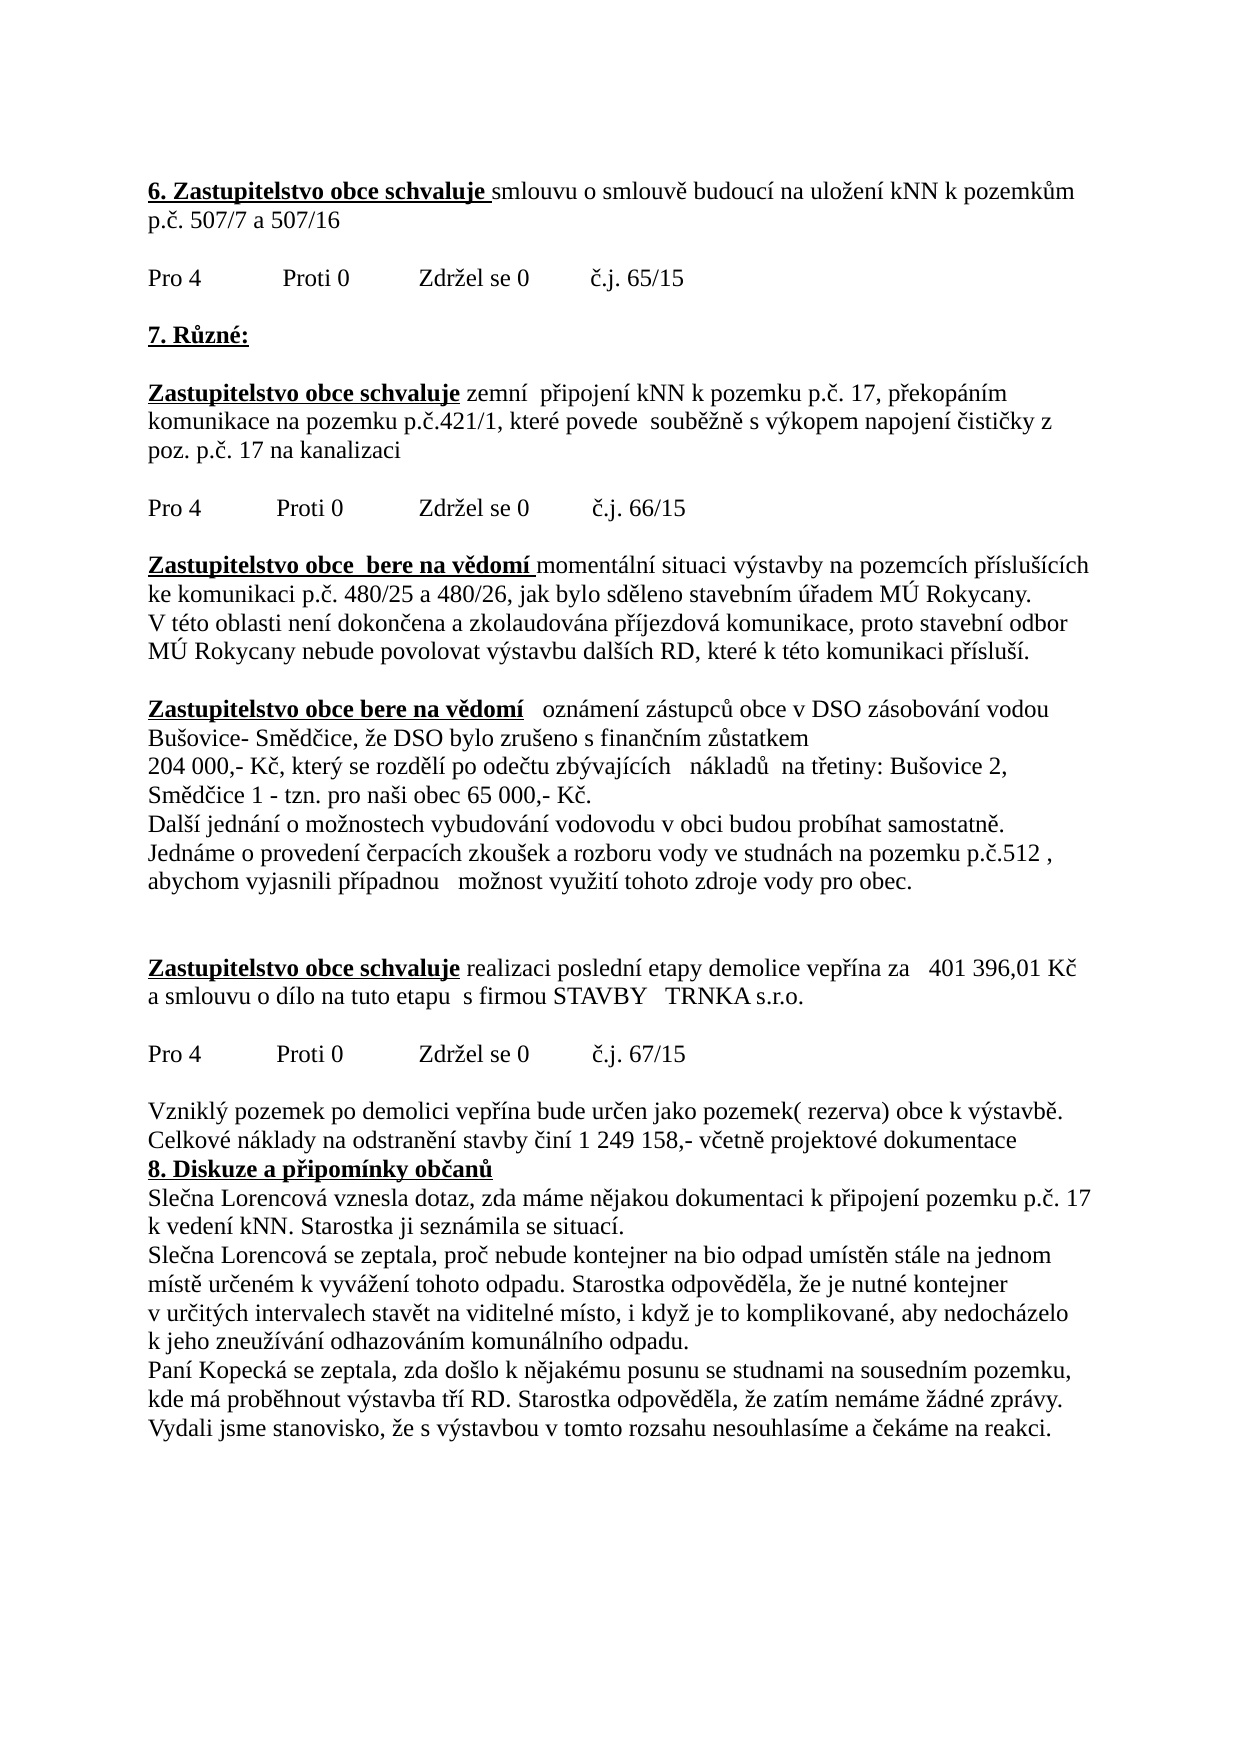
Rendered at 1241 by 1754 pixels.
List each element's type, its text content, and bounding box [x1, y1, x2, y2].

text 6. Zastupitelstvo obce schvaluje smlouvu o smlouvě budoucí na uložení kNN k pozemkům p.č. 507/7 a 507/16 [148, 176, 1093, 234]
text Zastupitelstvo obce schvaluje realizaci poslední etapy demolice vepřína za 401 396,01 Kč [148, 953, 1093, 981]
text 7. Různé: [148, 320, 1093, 349]
text Zastupitelstvo obce schvaluje zemní připojení kNN k pozemku p.č. 17, překopáním komunikace na pozemku p.č.421/1, které povede souběžně s výkopem napojení čističky z poz. p.č. 17 na kanalizaci [148, 378, 1093, 464]
text a smlouvu o dílo na tuto etapu s firmou STAVBY TRNKA s.r.o. [148, 981, 1093, 1010]
text Pro 4 Proti 0 Zdržel se 0 č.j. 65/15 [148, 263, 1093, 291]
text Zastupitelstvo obce bere na vědomí momentální situaci výstavby na pozemcích příslušících ke komunikaci p.č. 480/25 a 480/26, jak bylo sděleno stavebním úřadem MÚ Rokycany. [148, 550, 1093, 608]
text 8. Diskuze a připomínky občanů [148, 1154, 1093, 1183]
text Pro 4 Proti 0 Zdržel se 0 č.j. 67/15 [148, 1039, 1093, 1068]
text Další jednání o možnostech vybudování vodovodu v obci budou probíhat samostatně. [148, 809, 1093, 838]
text Vzniklý pozemek po demolici vepřína bude určen jako pozemek( rezerva) obce k výstavbě. Celkové náklady na odstranění stavby činí 1 249 158,- včetně projektové dokumentace [148, 1096, 1093, 1154]
text k jeho zneužívání odhazováním komunálního odpadu. [148, 1326, 1093, 1355]
text v určitých intervalech stavět na viditelné místo, i když je to komplikované, aby nedocházelo [148, 1298, 1093, 1326]
text Jednáme o provedení čerpacích zkoušek a rozboru vody ve studnách na pozemku p.č.512 , abychom vyjasnili případnou možnost využití tohoto zdroje vody pro obec. [148, 838, 1093, 895]
text 204 000,- Kč, který se rozdělí po odečtu zbývajících nákladů na třetiny: Bušovice 2, Smědčice 1 - tzn. pro naši obec 65 000,- Kč. [148, 751, 1093, 809]
text V této oblasti není dokončena a zkolaudována příjezdová komunikace, proto stavební odbor MÚ Rokycany nebude povolovat výstavbu dalších RD, které k této komunikaci přísluší. [148, 608, 1093, 665]
text Zastupitelstvo obce bere na vědomí oznámení zástupců obce v DSO zásobování vodou Bušovice- Smědčice, že DSO bylo zrušeno s finančním zůstatkem [148, 694, 1093, 751]
text Paní Kopecká se zeptala, zda došlo k nějakému posunu se studnami na sousedním pozemku, kde má proběhnout výstavba tří RD. Starostka odpověděla, že zatím nemáme žádné zprávy. Vydali jsme stanovisko, že s výstavbou v tomto rozsahu nesouhlasíme a čekáme na reakci. [148, 1355, 1093, 1441]
text Pro 4 Proti 0 Zdržel se 0 č.j. 66/15 [148, 493, 1093, 521]
text Slečna Lorencová vznesla dotaz, zda máme nějakou dokumentaci k připojení pozemku p.č. 17 k vedení kNN. Starostka ji seznámila se situací. [148, 1183, 1093, 1240]
text Slečna Lorencová se zeptala, proč nebude kontejner na bio odpad umístěn stále na jednom místě určeném k vyvážení tohoto odpadu. Starostka odpověděla, že je nutné kontejner [148, 1240, 1093, 1298]
